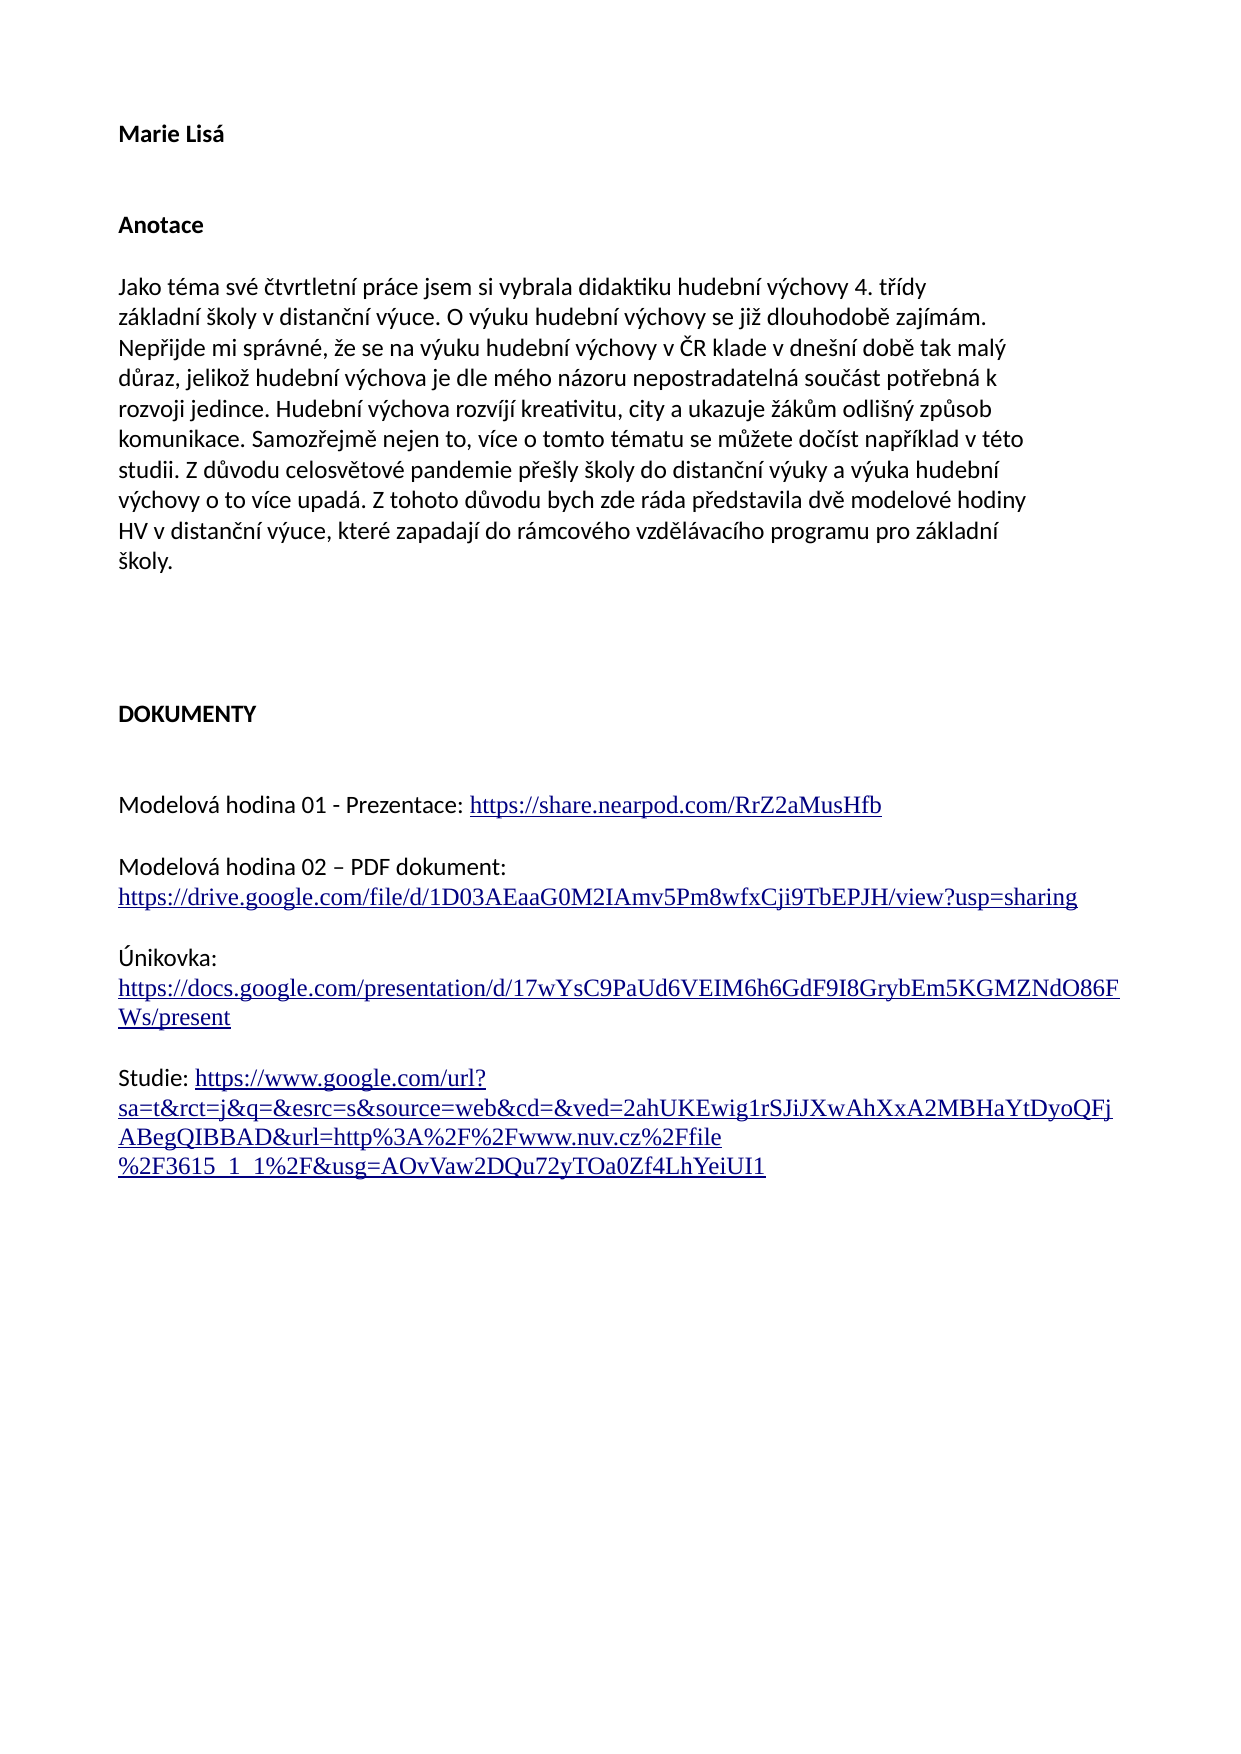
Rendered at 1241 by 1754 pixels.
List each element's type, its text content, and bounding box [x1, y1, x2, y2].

text Anotace [118, 210, 1122, 240]
text komunikace. Samozřejmě nejen to, více o tomto tématu se můžete dočíst například v této [118, 423, 1122, 454]
text Marie Lisá [118, 118, 1122, 149]
text Studie: https://www.google.com/url?sa=t&rct=j&q=&esrc=s&source=web&cd=&ved=2ahUKEwig1rSJiJXwAhXxA2MBHaYtDyoQFjABegQIBBAD&url=http%3A%2F%2Fwww.nuv.cz%2Ffile%2F3615_1_1%2F&usg=AOvVaw2DQu72yTOa0Zf4LhYeiUI1 [118, 1062, 1122, 1181]
text HV v distanční výuce, které zapadají do rámcového vzdělávacího programu pro základní [118, 515, 1122, 545]
text rozvoji jedince. Hudební výchova rozvíjí kreativitu, city a ukazuje žákům odlišný způsob [118, 393, 1122, 423]
text důraz, jelikož hudební výchova je dle mého názoru nepostradatelná součást potřebná k [118, 362, 1122, 393]
text DOKUMENTY [118, 698, 1122, 728]
text Jako téma své čtvrtletní práce jsem si vybrala didaktiku hudební výchovy 4. třídy [118, 271, 1122, 301]
text Únikovka: https://docs.google.com/presentation/d/17wYsC9PaUd6VEIM6h6GdF9I8GrybEm5KGMZNdO86FWs/present [118, 942, 1122, 1032]
text studii. Z důvodu celosvětové pandemie přešly školy do distanční výuky a výuka hudební [118, 454, 1122, 484]
text Modelová hodina 02 – PDF dokument: https://drive.google.com/file/d/1D03AEaaG0M2IAmv5Pm8wfxCji9TbEPJH/view?usp=sharing [118, 851, 1122, 912]
text výchovy o to více upadá. Z tohoto důvodu bych zde ráda představila dvě modelové hodiny [118, 484, 1122, 515]
text školy. [118, 545, 1122, 576]
text Modelová hodina 01 - Prezentace: https://share.nearpod.com/RrZ2aMusHfb [118, 789, 1122, 820]
text základní školy v distanční výuce. O výuku hudební výchovy se již dlouhodobě zajímám. [118, 301, 1122, 332]
text Nepřijde mi správné, že se na výuku hudební výchovy v ČR klade v dnešní době tak malý [118, 332, 1122, 362]
